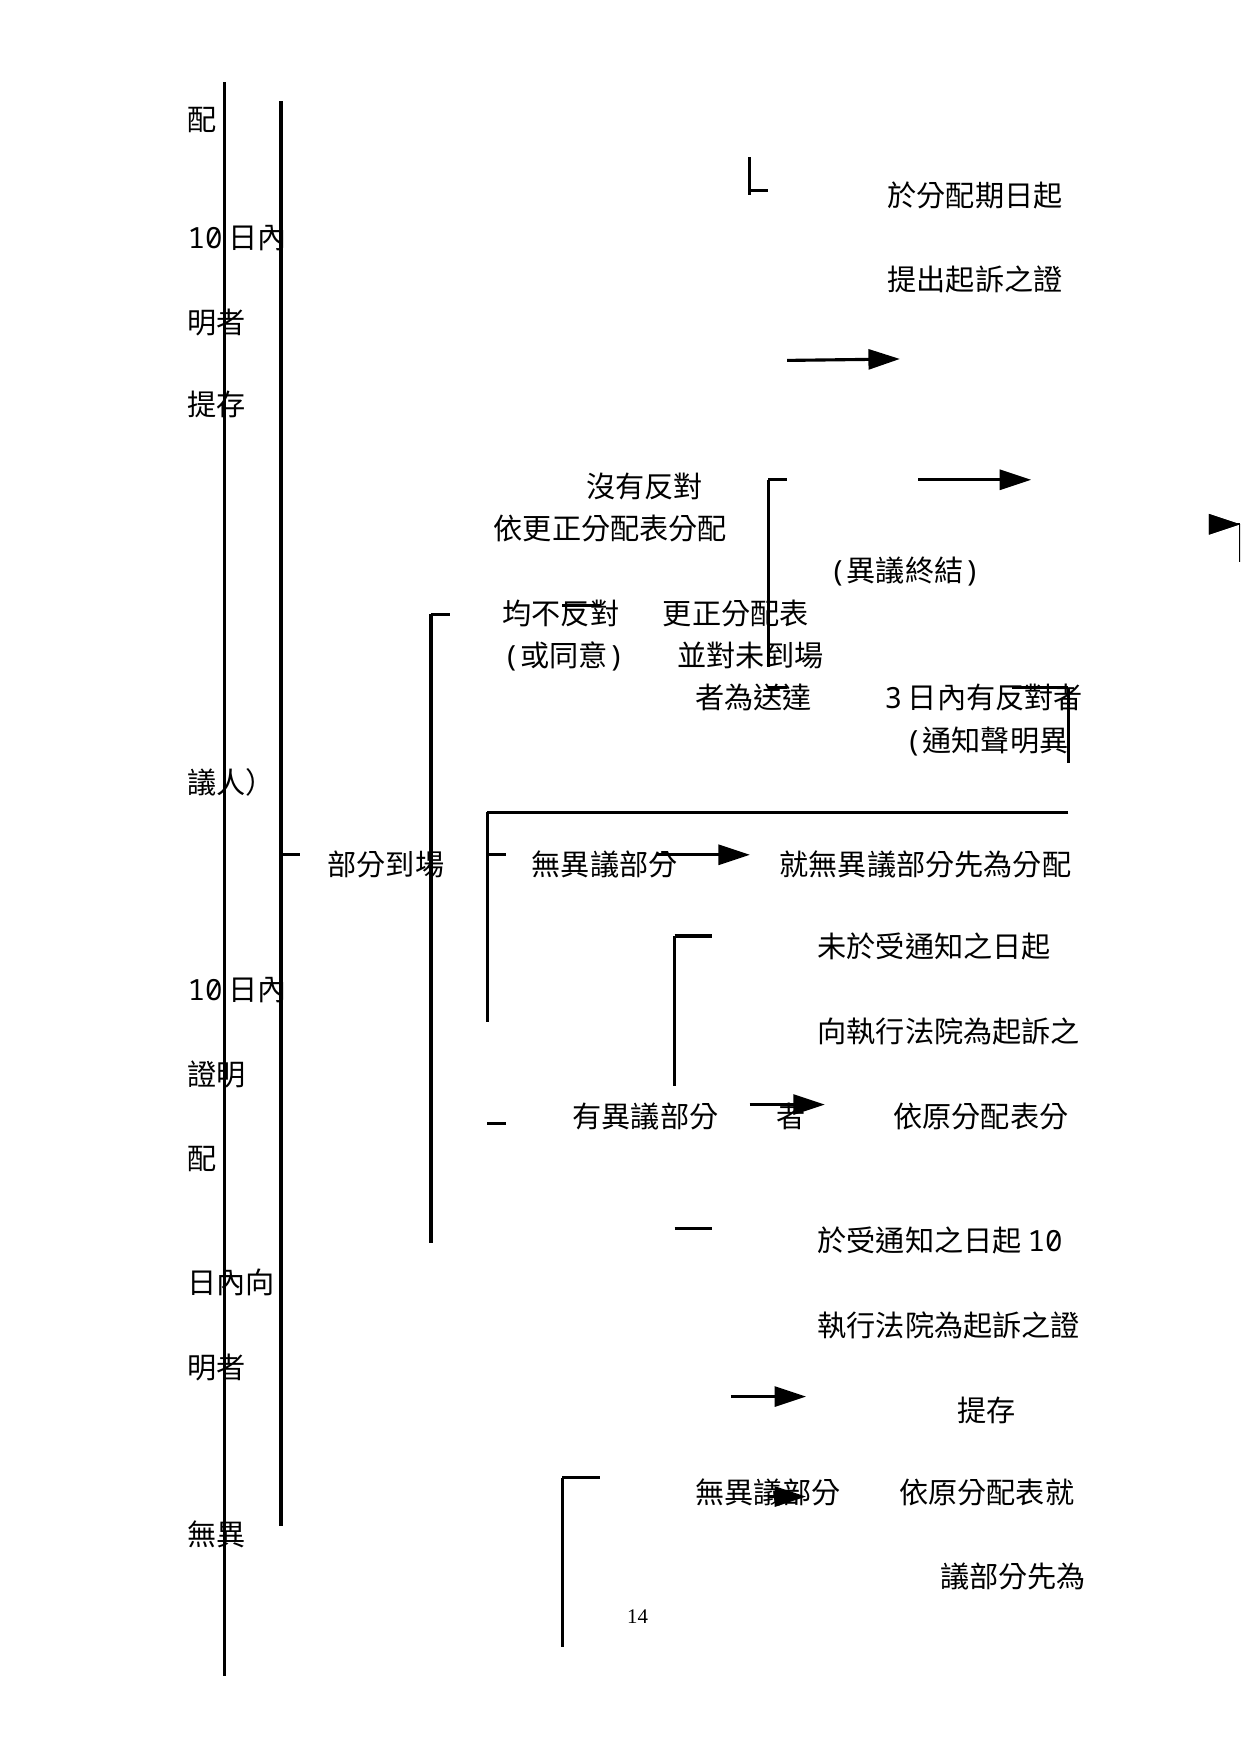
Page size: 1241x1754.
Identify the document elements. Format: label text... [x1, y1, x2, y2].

text 配 [187, 96, 223, 138]
text 執行法院為起訴之證明者 [283, 1302, 1087, 1387]
text 向執行法院為起訴之證明 [283, 1009, 429, 1093]
text [187, 1387, 223, 1429]
text (或同意) 並對未到場 [433, 633, 1087, 675]
text [226, 675, 279, 717]
text 提存 [187, 342, 223, 423]
text [187, 548, 223, 590]
text 向執行法院為起訴之證明 [226, 1009, 279, 1093]
text 提出起訴之證明者 [283, 257, 1087, 342]
text 於受通知之日起10日內向 [283, 1218, 1087, 1302]
text 未於受通知之日起10日內 [489, 924, 1087, 1009]
text 於分配期日起10日內 [187, 172, 223, 257]
text 執行法院為起訴之證明者 [226, 1302, 279, 1387]
text 有異議部分 者 依原分配表分配 [283, 1093, 429, 1178]
text 部分到場 無異議部分 就無異議部分先為分配 [283, 842, 429, 884]
text 部分到場 無異議部分 就無異議部分先為分配 [489, 842, 1087, 884]
text 提存 [283, 342, 1087, 423]
text [226, 1554, 561, 1596]
text 無異議部分 依原分配表就無異 [187, 1469, 223, 1554]
text 提出起訴之證明者 [226, 257, 279, 342]
text [226, 506, 279, 548]
text [187, 463, 223, 506]
text [226, 463, 279, 506]
text 執行法院為起訴之證明者 [187, 1302, 223, 1387]
text 於分配期日起10日內 [283, 172, 1087, 257]
text [226, 633, 279, 675]
text 於受通知之日起10日內向 [226, 1218, 279, 1302]
text [770, 506, 1087, 548]
text [226, 548, 279, 590]
text [187, 675, 223, 717]
text (通知聲明異議人） [283, 717, 429, 802]
text 有異議部分 者 依原分配表分配 [226, 1093, 279, 1178]
text 有異議部分 者 依原分配表分配 [433, 1093, 1087, 1178]
text (通知聲明異議人） [226, 717, 279, 802]
text (異議終結) [770, 548, 1087, 590]
text 未於受通知之日起10日內 [283, 924, 429, 1009]
text [226, 1387, 279, 1429]
text 均不反對 更正分配表 [770, 590, 1087, 633]
text [187, 1554, 223, 1596]
text 無異議部分 依原分配表就無異 [226, 1469, 1087, 1554]
text 部分到場 無異議部分 就無異議部分先為分配 [187, 842, 223, 884]
text 均不反對 更正分配表 [283, 590, 767, 633]
text (通知聲明異議人） [433, 717, 1087, 802]
text 向執行法院為起訴之證明 [187, 1009, 223, 1093]
text [226, 96, 1087, 138]
text 提存 [283, 1387, 1087, 1429]
text (通知聲明異議人） [187, 717, 223, 802]
text [283, 548, 767, 590]
text [283, 633, 429, 675]
text 部分到場 無異議部分 就無異議部分先為分配 [226, 842, 279, 884]
text 沒有反對 [283, 463, 1087, 506]
text 有異議部分 者 依原分配表分配 [187, 1093, 223, 1178]
text 未於受通知之日起10日內 [433, 924, 486, 1009]
text [187, 633, 223, 675]
text [283, 675, 429, 717]
text 議部分先為 [564, 1554, 1087, 1596]
text 提出起訴之證明者 [187, 257, 223, 342]
text 均不反對 更正分配表 [226, 590, 279, 633]
text 部分到場 無異議部分 就無異議部分先為分配 [433, 842, 486, 884]
text 者為送達 3日內有反對者 [433, 675, 1087, 717]
text 提存 [226, 342, 279, 423]
text 向執行法院為起訴之證明 [433, 1009, 1087, 1093]
text 於分配期日起10日內 [226, 172, 279, 257]
text 未於受通知之日起10日內 [226, 924, 279, 1009]
text [187, 506, 223, 548]
text 均不反對 更正分配表 [187, 590, 223, 633]
text 未於受通知之日起10日內 [187, 924, 223, 1009]
text 依更正分配表分配 [283, 506, 767, 548]
text 於受通知之日起10日內向 [187, 1218, 223, 1302]
